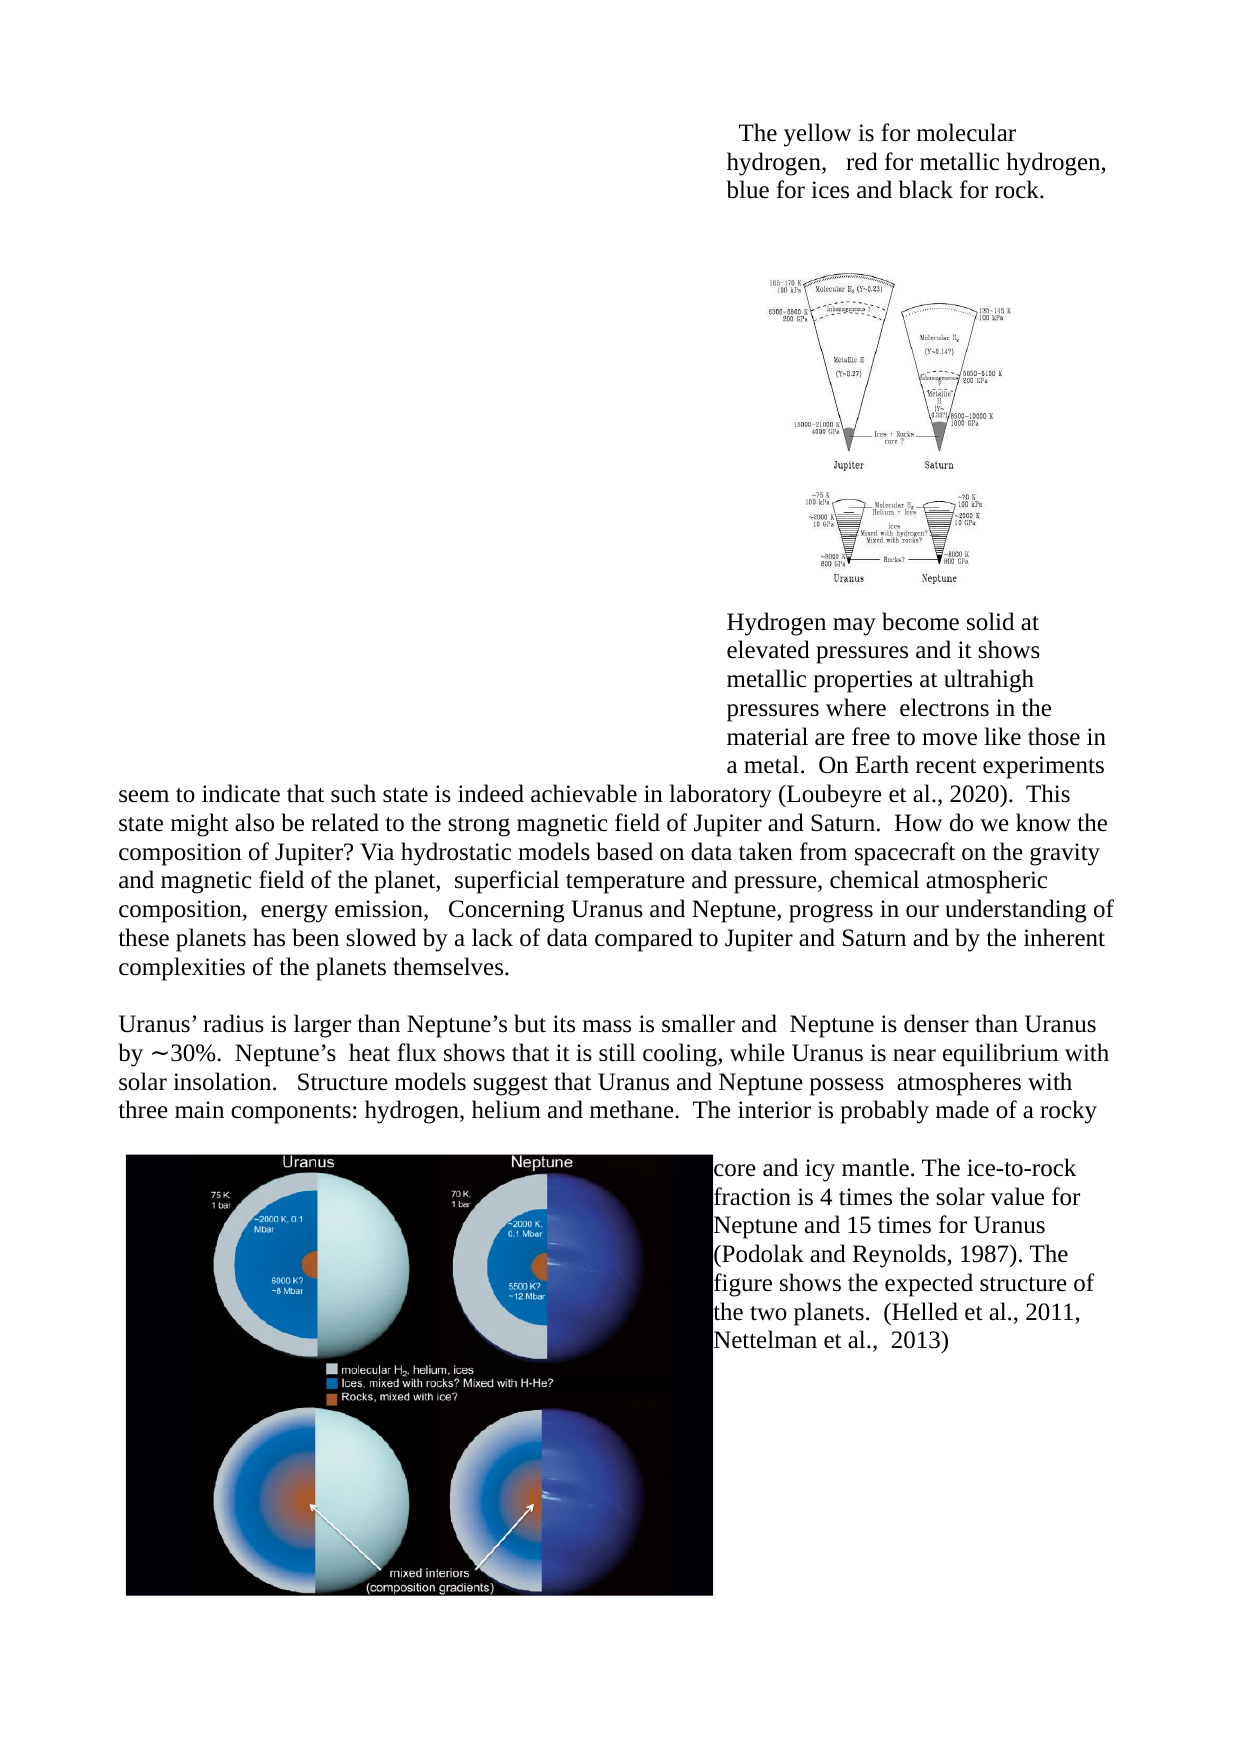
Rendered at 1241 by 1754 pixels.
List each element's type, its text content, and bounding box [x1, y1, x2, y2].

text Hydrogen may become solid at elevated pressures and it shows metallic properties at ultrahigh pressures where electrons in the material are free to move like those in a metal. On Earth recent experiments [726, 607, 1122, 779]
text The yellow is for molecular hydrogen, red for metallic hydrogen, blue for ices and black for rock. [726, 118, 1122, 204]
picture [125, 1154, 714, 1596]
text seem to indicate that such state is indeed achievable in laboratory (Loubeyre et al., 2020). This state might also be related to the strong magnetic field of Jupiter and Saturn. How do we know the composition of Jupiter? Via hydrostatic models based on data taken from spacecraft on the gravity and magnetic field of the planet, superficial temperature and pressure, chemical atmospheric composition, energy emission, Concerning Uranus and Neptune, progress in our understanding of these planets has been slowed by a lack of data compared to Jupiter and Saturn and by the inherent complexities of the planets themselves. [118, 779, 1122, 981]
picture [740, 238, 1102, 592]
text Uranus’ radius is larger than Neptune’s but its mass is smaller and Neptune is denser than Uranus by ∼30%. Neptune’s heat flux shows that it is still cooling, while Uranus is near equilibrium with solar insolation. Structure models suggest that Uranus and Neptune possess atmospheres with three main components: hydrogen, helium and methane. The interior is probably made of a rocky [118, 1009, 1122, 1124]
text core and icy mantle. The ice-to-rock fraction is 4 times the solar value for Neptune and 15 times for Uranus (Podolak and Reynolds, 1987). The figure shows the expected structure of the two planets. (Helled et al., 2011, Nettelman et al., 2013) [118, 1153, 1122, 1354]
